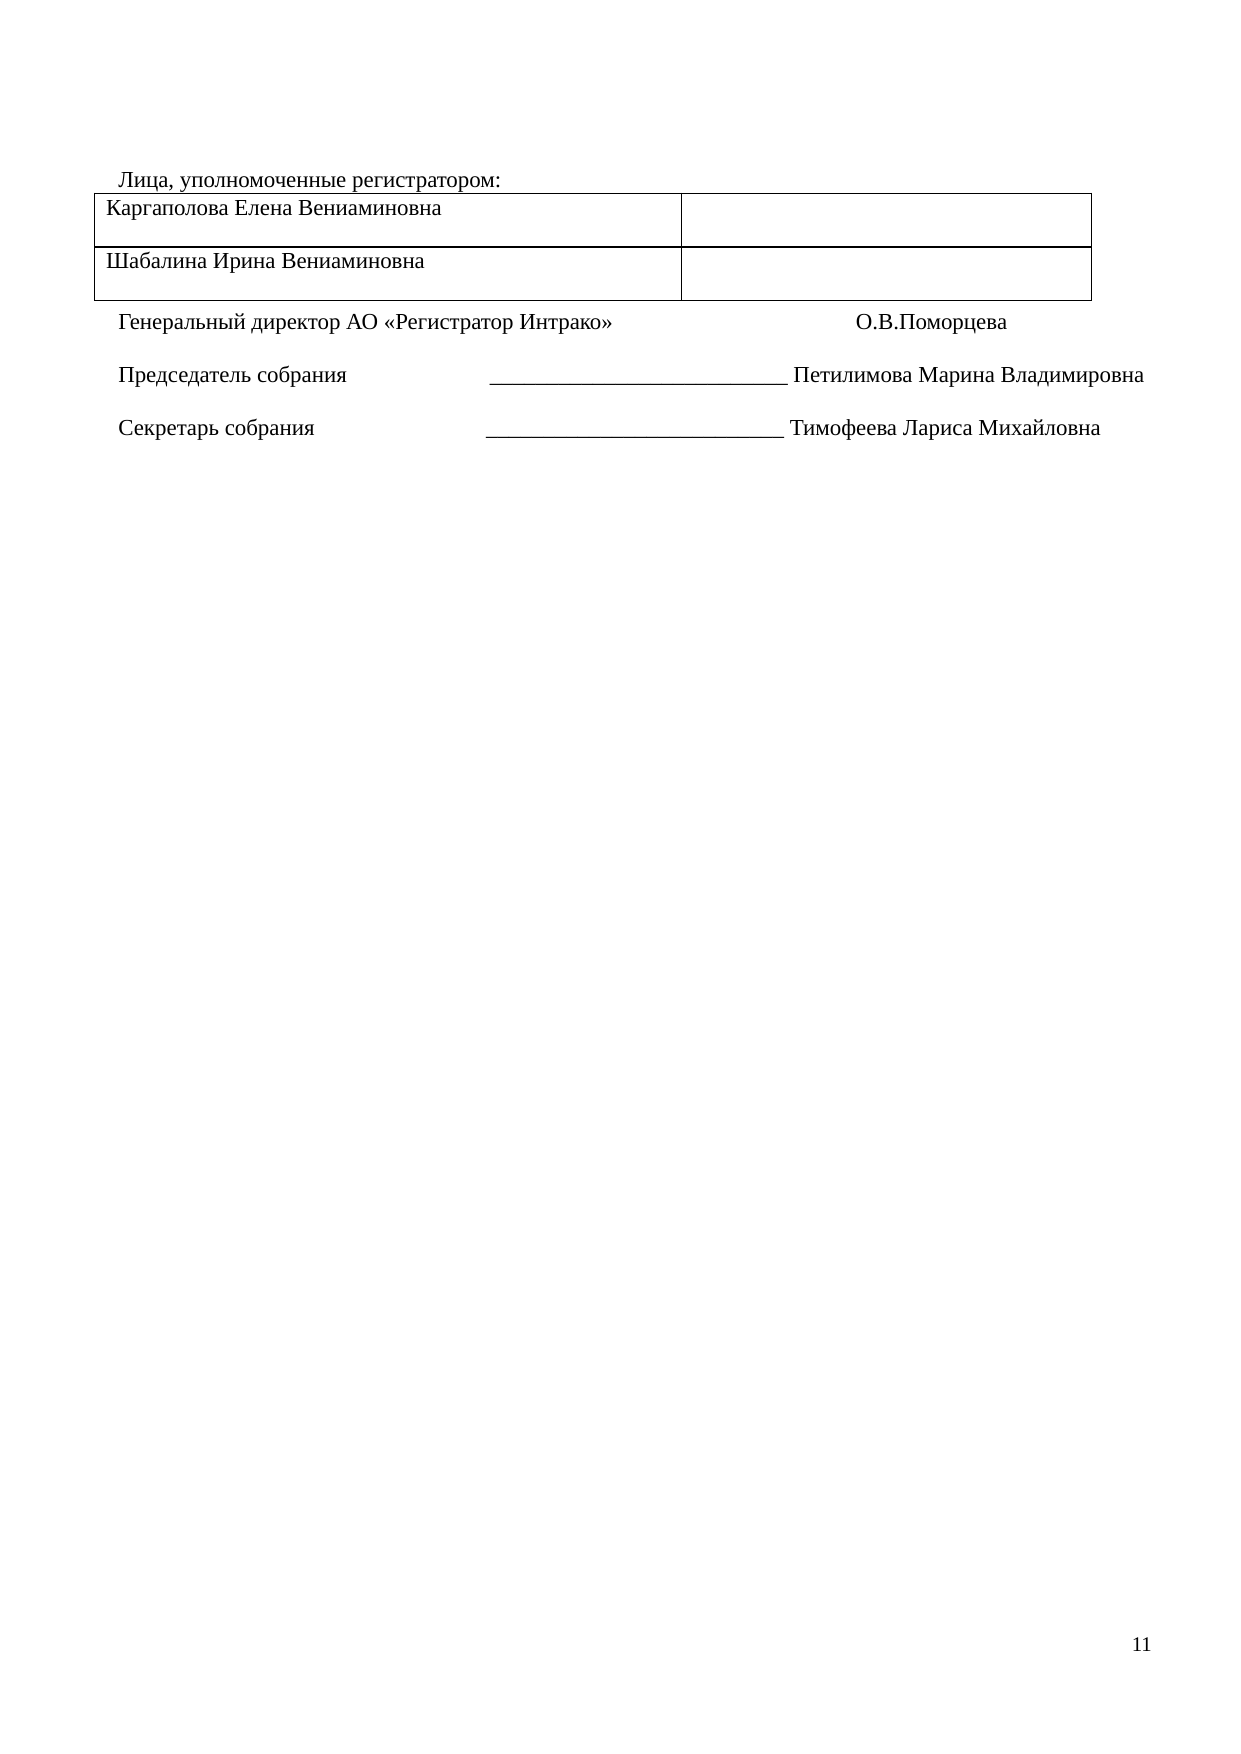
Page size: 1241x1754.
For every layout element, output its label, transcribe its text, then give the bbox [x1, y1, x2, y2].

text Лица, уполномоченные регистратором: [118, 166, 1152, 193]
table_cell Шабалина Ирина Вениаминовна [95, 248, 681, 300]
text Председатель собрания __________________________ Петилимова Марина Владимировна [118, 361, 1152, 387]
table_header [682, 194, 1091, 246]
table_cell [682, 248, 1091, 300]
text Секретарь собрания __________________________ Тимофеева Лариса Михайловна [118, 414, 1152, 440]
text Генеральный директор АО «Регистратор Интрако» О.В.Поморцева [118, 308, 1152, 335]
table_header Каргаполова Елена Вениаминовна [95, 194, 681, 246]
